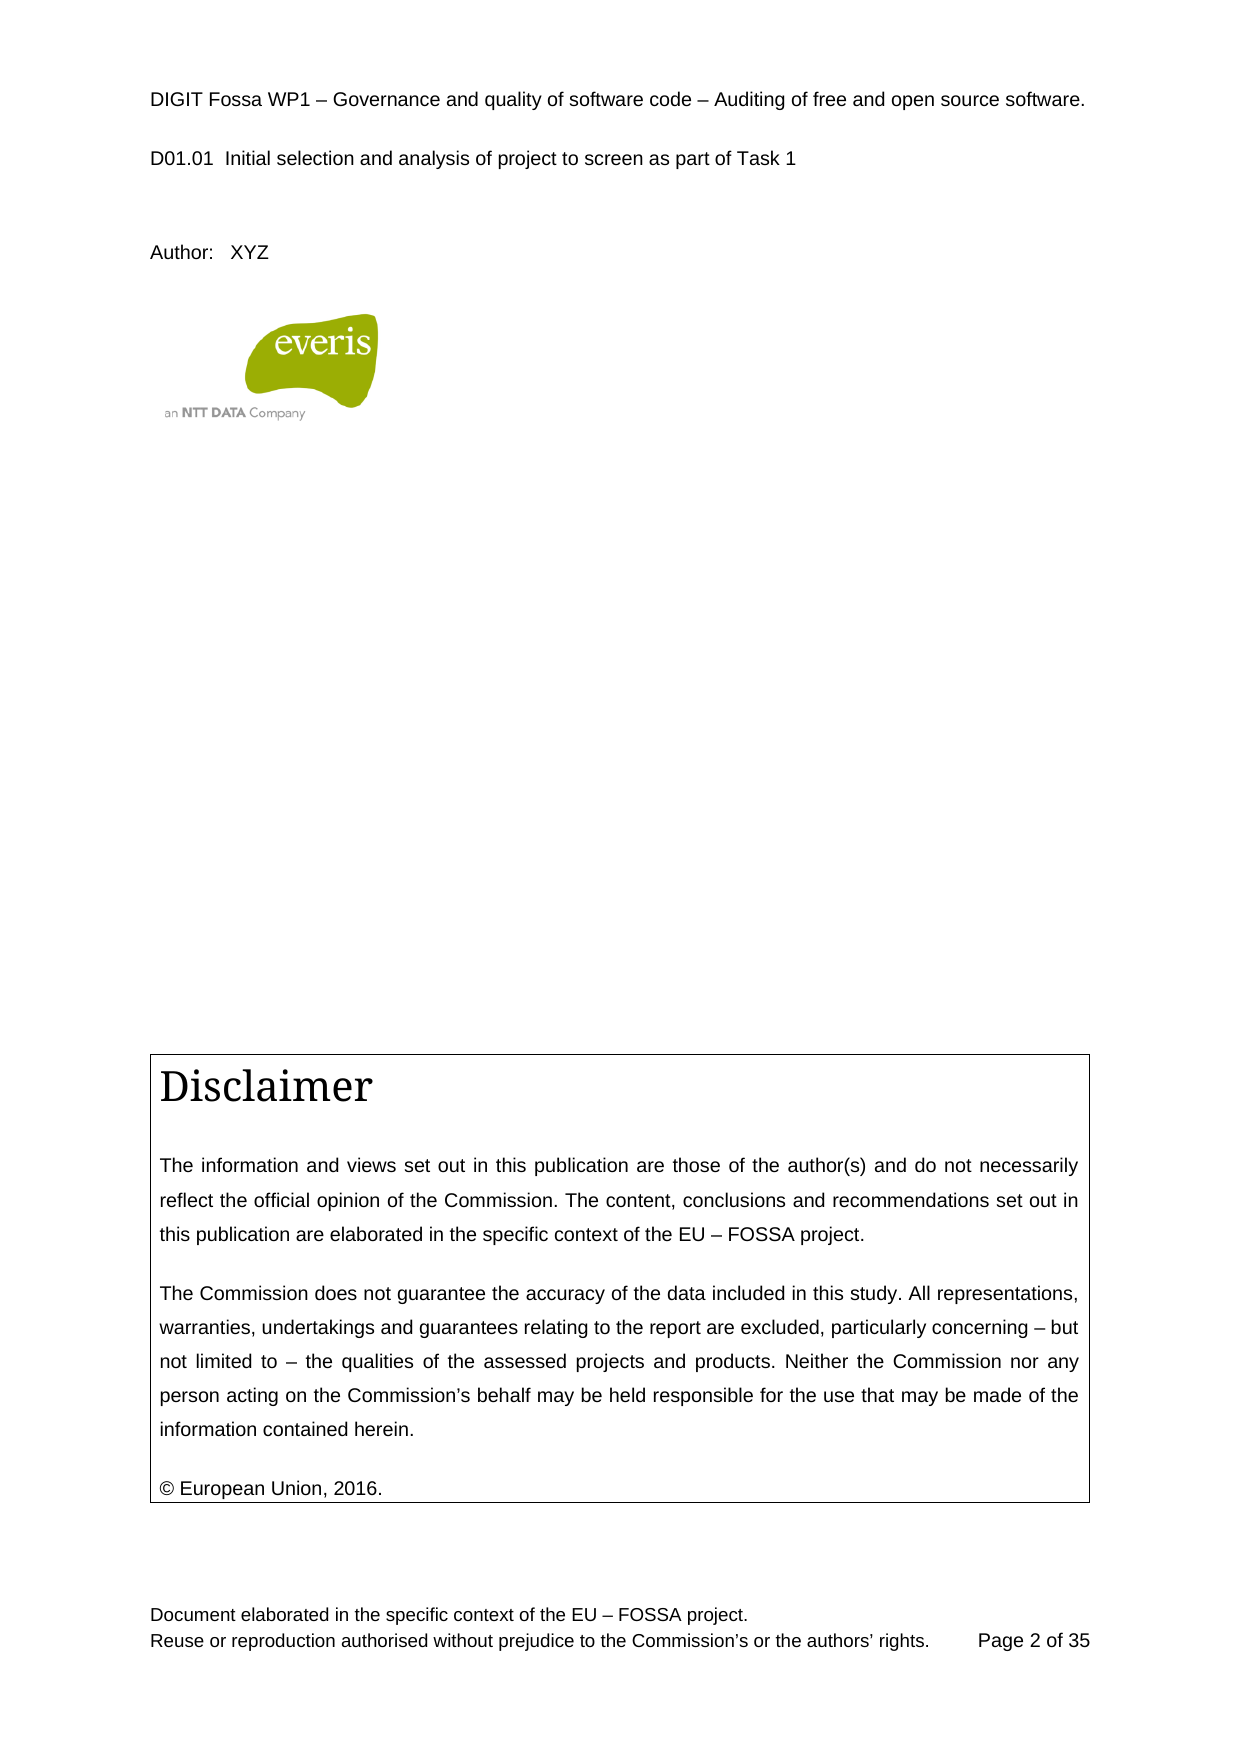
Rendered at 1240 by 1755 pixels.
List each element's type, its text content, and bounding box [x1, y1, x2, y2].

text The Commission does not guarantee the accuracy of the data included in this study. All representations, warranties, undertakings and guarantees relating to the report are excluded, particularly concerning – but not limited to – the qualities of the assessed projects and products. Neither the Commission nor any person acting on the Commission’s behalf may be held responsible for the use that may be made of the information contained herein. [151, 1278, 1089, 1441]
text The information and views set out in this publication are those of the author(s) and do not necessarily reflect the official opinion of the Commission. The content, conclusions and recommendations set out in this publication are elaborated in the specific context of the EU – FOSSA project. [151, 1151, 1089, 1245]
text Disclaimer [151, 1055, 1089, 1113]
text Author: XYZ [150, 241, 1090, 263]
text © European Union, 2016. [151, 1474, 1089, 1502]
